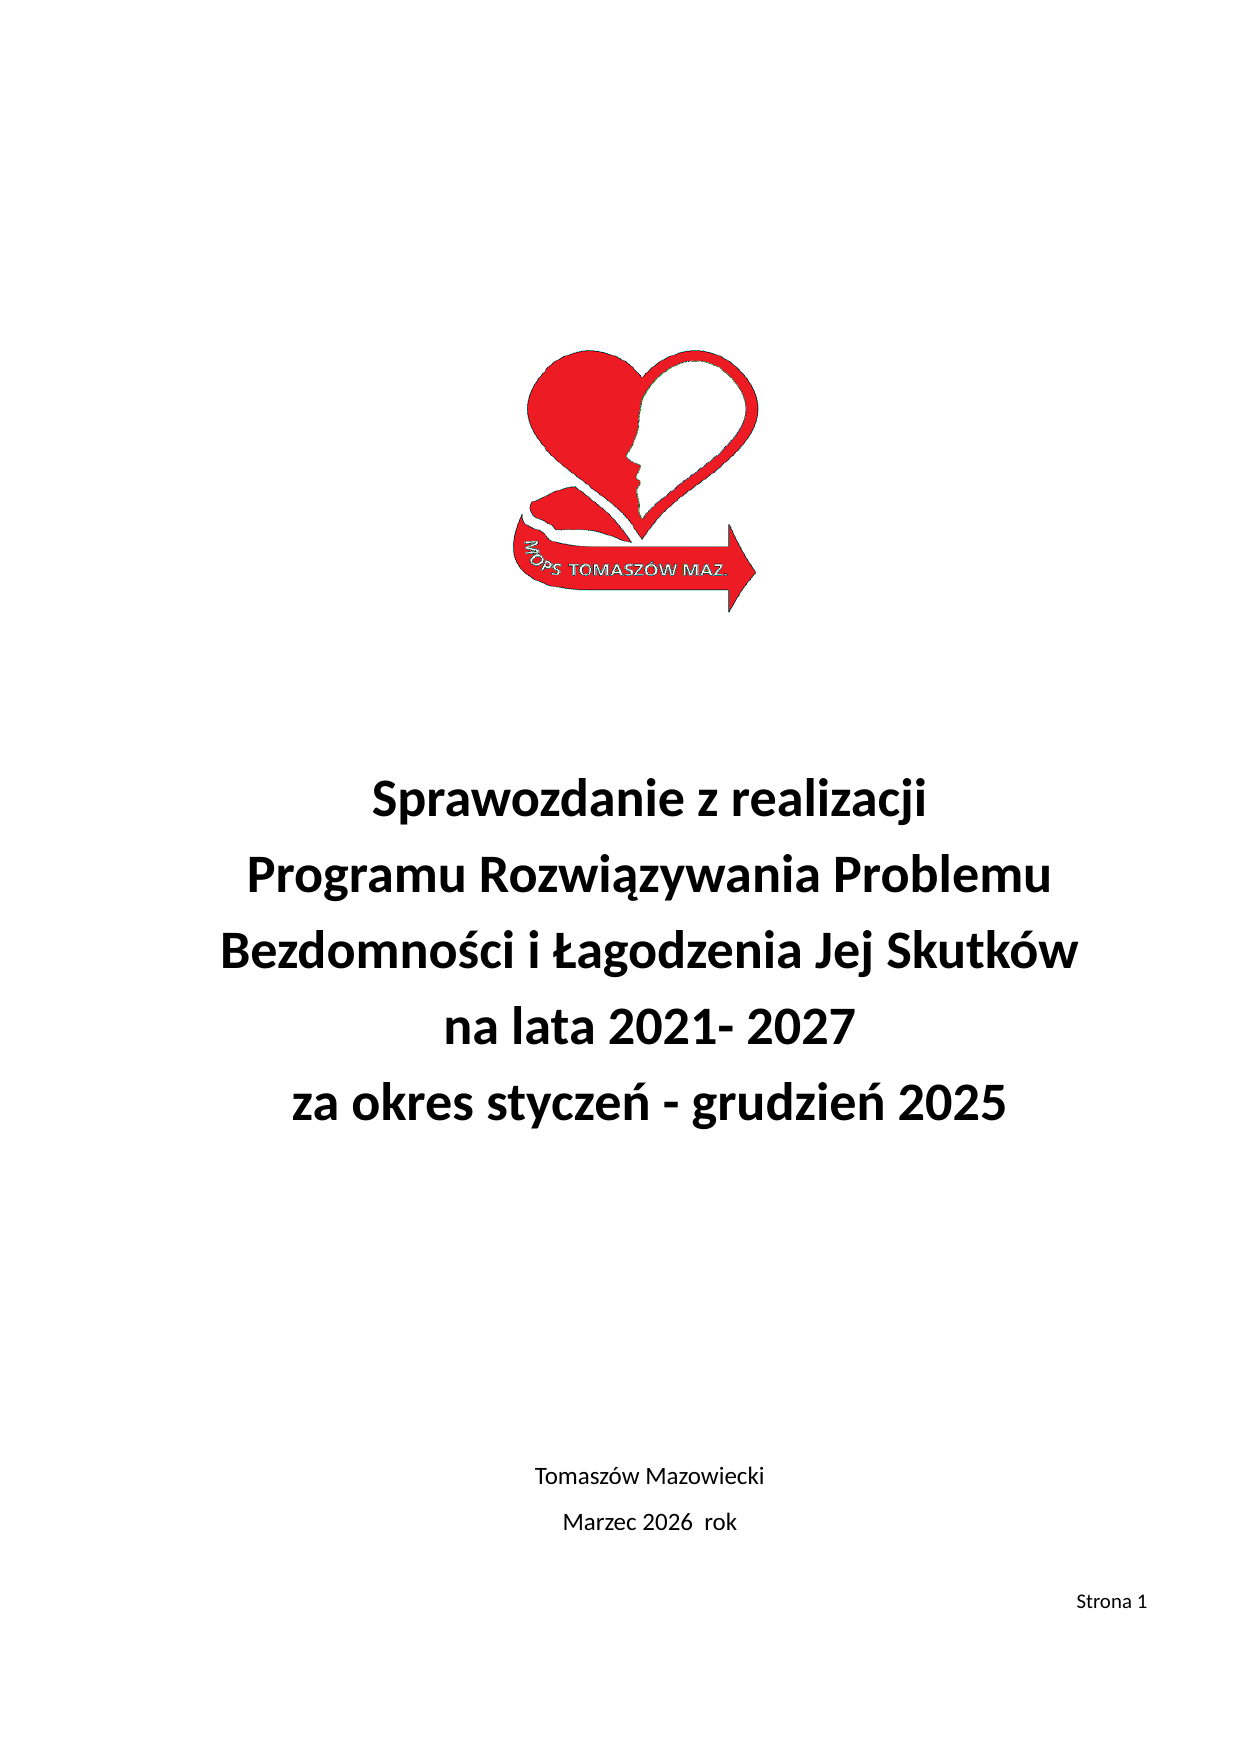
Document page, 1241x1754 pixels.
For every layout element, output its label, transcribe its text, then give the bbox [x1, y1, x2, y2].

text Tomaszów Mazowiecki [148, 1460, 1152, 1491]
text Bezdomności i Łagodzenia Jej Skutków [148, 916, 1152, 982]
text Programu Rozwiązywania Problemu [148, 840, 1152, 906]
text na lata 2021- 2027 [148, 992, 1152, 1058]
text Sprawozdanie z realizacji [148, 764, 1152, 830]
text Marzec 2026 rok [148, 1506, 1152, 1537]
text za okres styczeń - grudzień 2025 [148, 1068, 1152, 1134]
